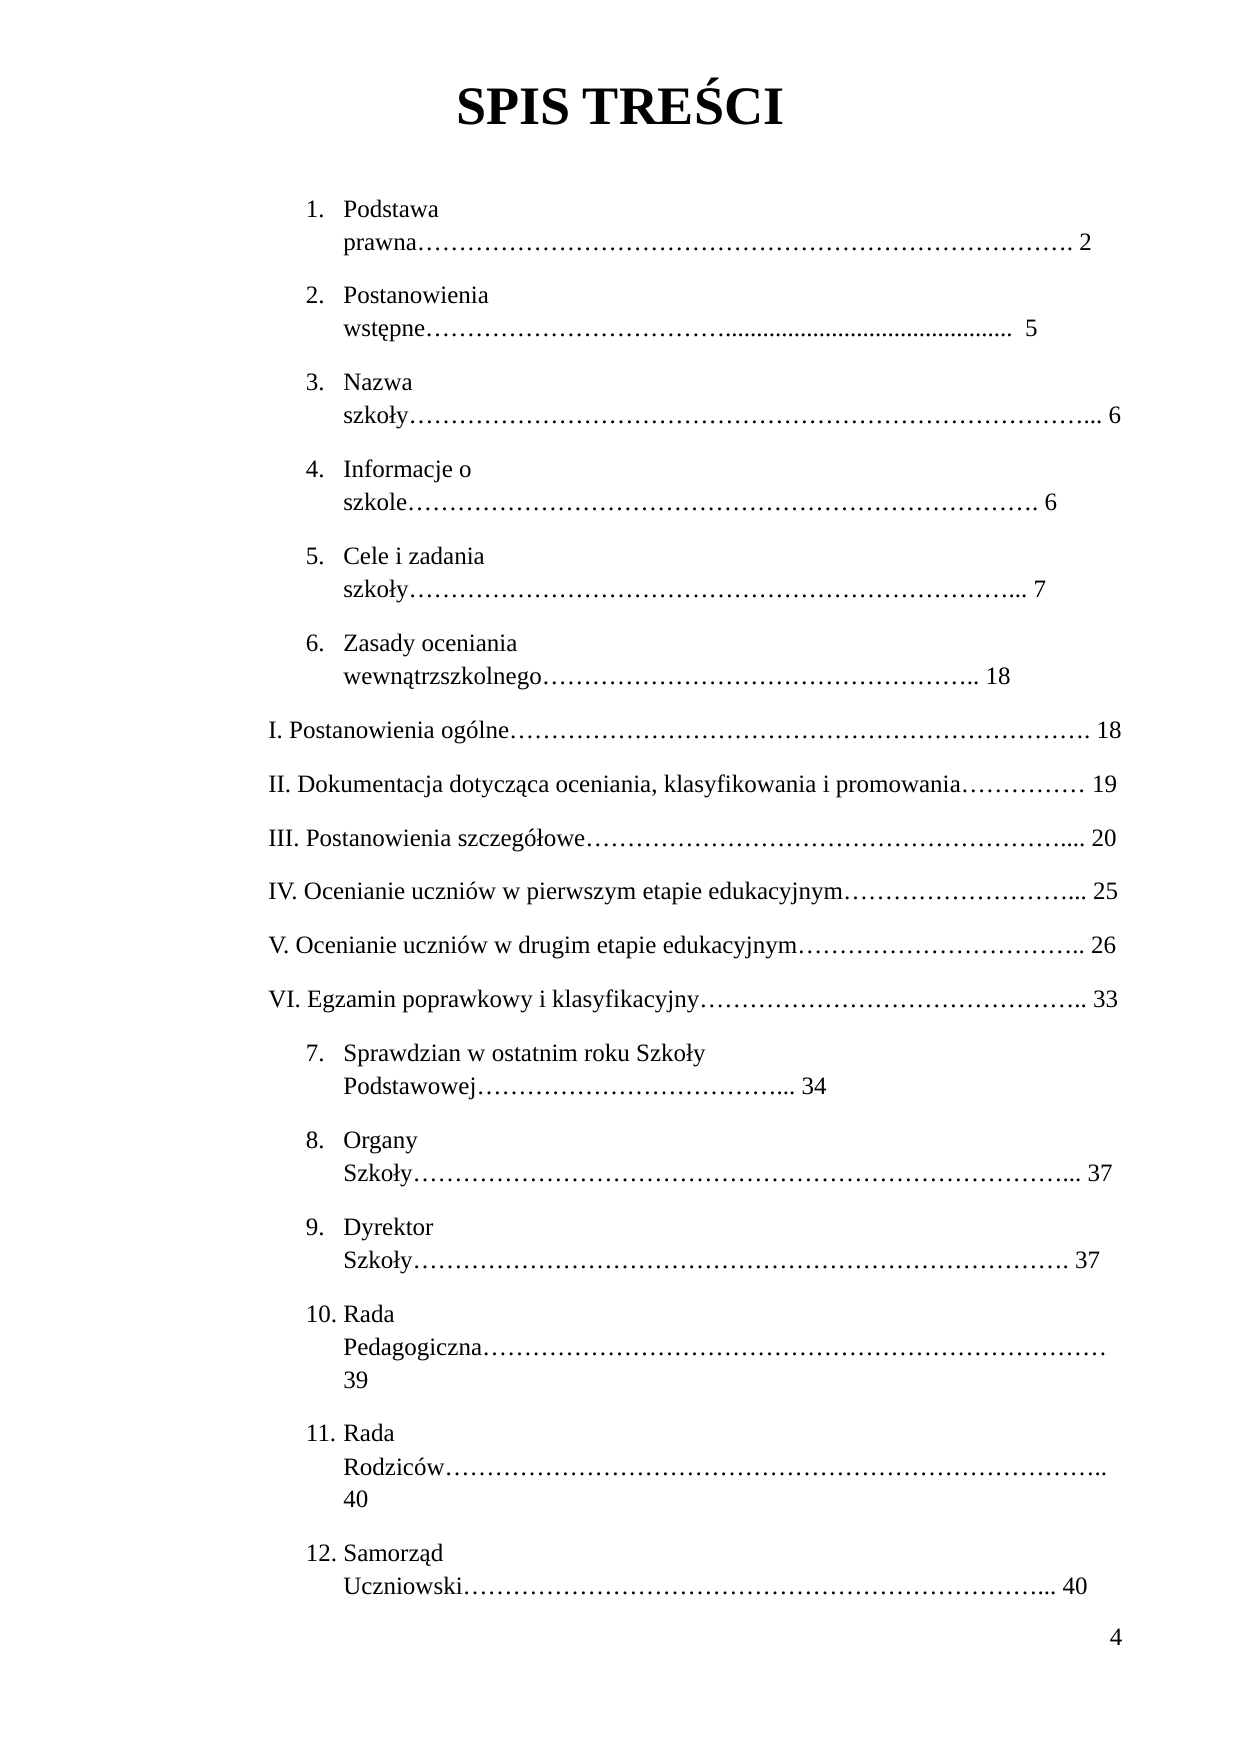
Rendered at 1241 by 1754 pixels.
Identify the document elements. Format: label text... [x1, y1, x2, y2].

list Podstawa prawna……………………………………………………………………. 2 [306, 194, 1122, 255]
list Zasady oceniania wewnątrzszkolnego…………………………………………….. 18 [306, 628, 1122, 690]
text SPIS TREŚCI [118, 74, 1122, 136]
list Cele i zadania szkoły………………………………………………………………... 7 [306, 541, 1122, 603]
list Rada Pedagogiczna………………………………………………………………… 39 [306, 1299, 1122, 1393]
list Samorząd Uczniowski……………………………………………………………... 40 [306, 1538, 1122, 1600]
list Postanowienia wstępne……………………………….............................................. 5 [306, 281, 1122, 342]
list I. Postanowienia ogólne……………………………………………………………. 18 [268, 715, 1122, 744]
list Rada Rodziców…………………………………………………………………….. 40 [306, 1418, 1122, 1513]
list Nazwa szkoły………………………………………………………………………... 6 [306, 367, 1122, 429]
list Sprawdzian w ostatnim roku Szkoły Podstawowej………………………………... 34 [306, 1038, 1122, 1100]
list Dyrektor Szkoły……………………………………………………………………. 37 [306, 1212, 1122, 1273]
list III. Postanowienia szczegółowe………………………………………………….... 20 [268, 823, 1122, 851]
list Organy Szkoły……………………………………………………………………... 37 [306, 1125, 1122, 1187]
list Informacje o szkole…………………………………………………………………. 6 [306, 454, 1122, 516]
list VI. Egzamin poprawkowy i klasyfikacyjny……………………………………….. 33 [268, 984, 1122, 1013]
list IV. Ocenianie uczniów w pierwszym etapie edukacyjnym………………………... 25 [268, 876, 1122, 905]
list V. Ocenianie uczniów w drugim etapie edukacyjnym…………………………….. 26 [268, 930, 1122, 959]
list II. Dokumentacja dotycząca oceniania, klasyfikowania i promowania…………… 19 [268, 769, 1122, 797]
